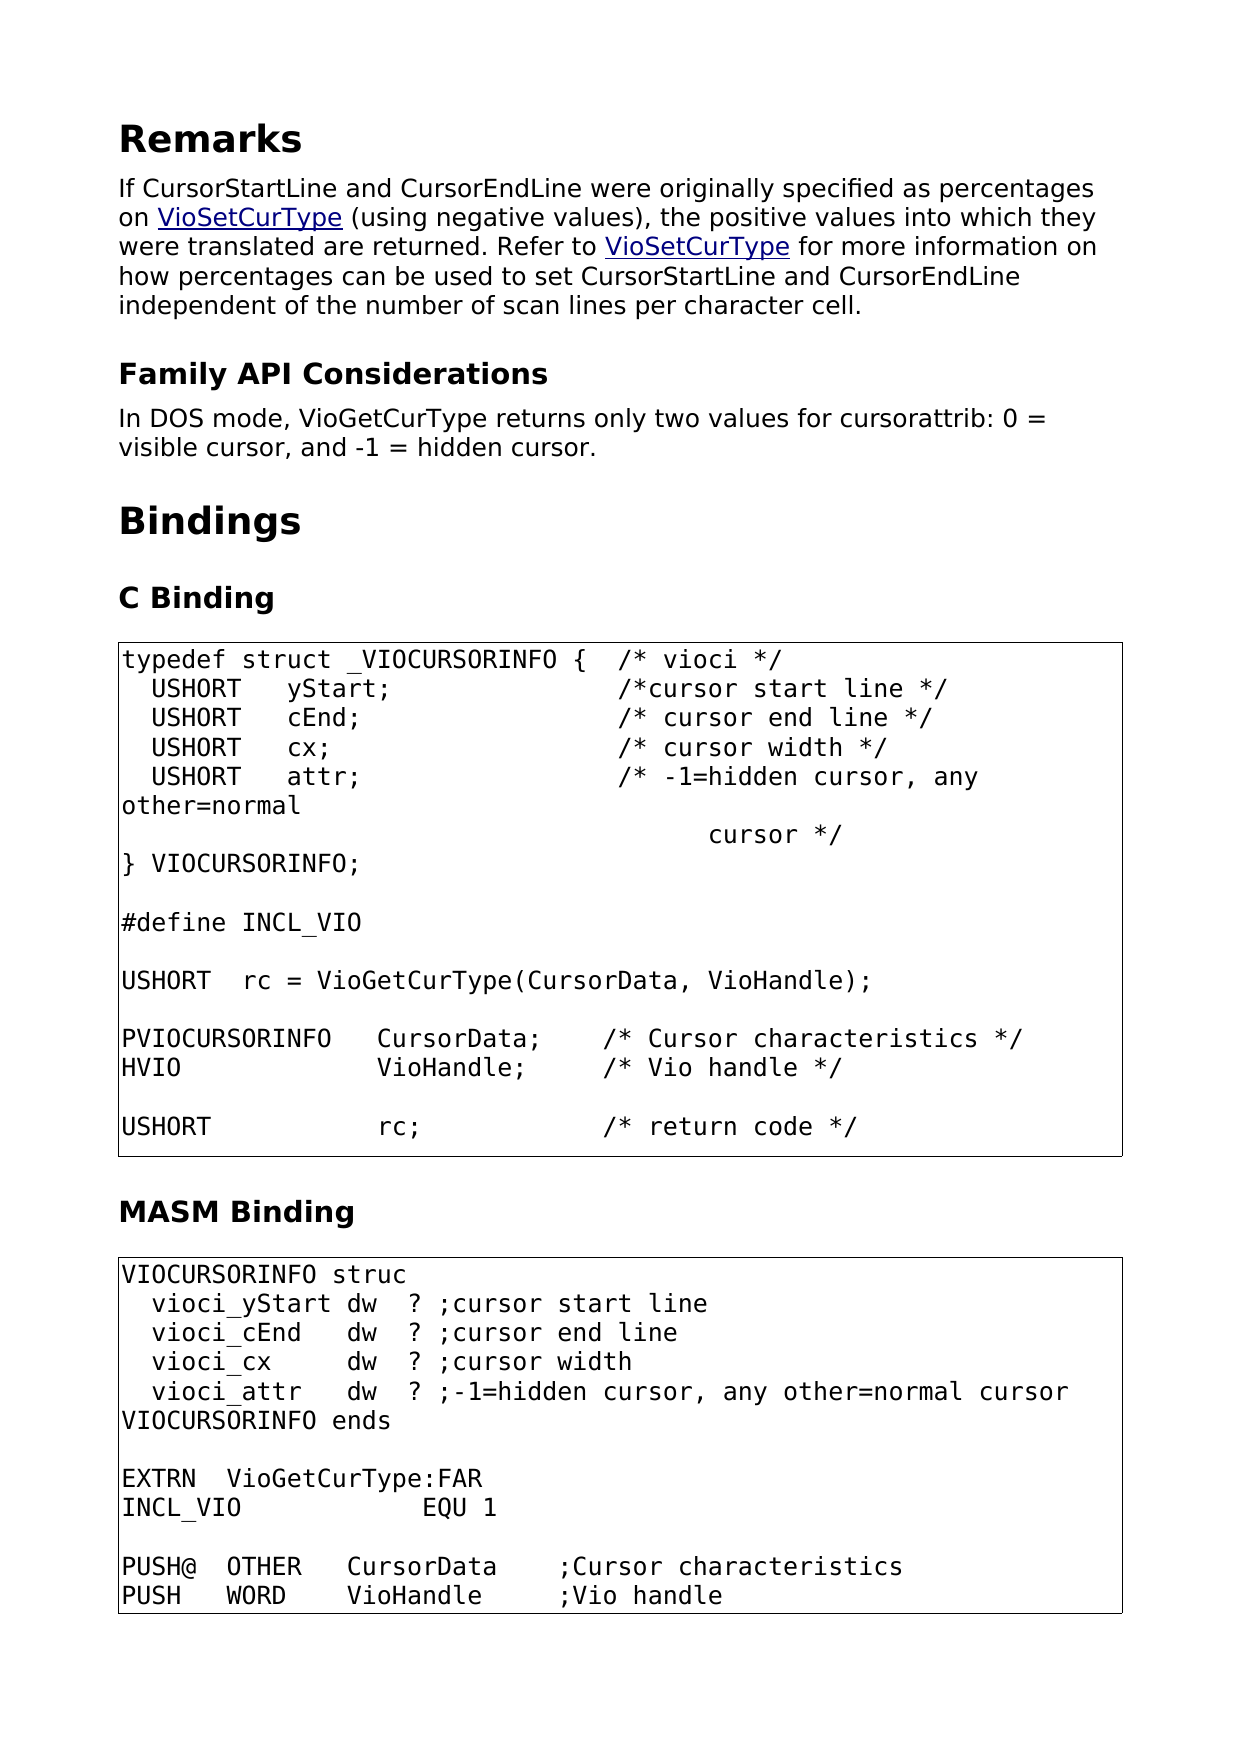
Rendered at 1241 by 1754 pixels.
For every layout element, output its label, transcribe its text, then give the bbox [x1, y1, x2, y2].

subtitle MASM Binding [118, 1196, 1122, 1230]
subtitle C Binding [118, 581, 1122, 615]
table_header VIOCURSORINFO struc vioci_yStart dw ? ;cursor start line vioci_cEnd dw ? ;cursor end line vioci_cx dw ? ;cursor width vioci_attr dw ? ;-1=hidden cursor, any other=normal cursor VIOCURSORINFO ends EXTRN VioGetCurType:FAR INCL_VIO EQU 1 PUSH@ OTHER CursorData ;Cursor characteristics PUSH WORD VioHandle ;Vio handle [119, 1258, 1122, 1613]
subtitle Bindings [118, 500, 1122, 543]
table_header typedef struct _VIOCURSORINFO { /* vioci */ USHORT yStart; /*cursor start line */ USHORT cEnd; /* cursor end line */ USHORT cx; /* cursor width */ USHORT attr; /* -1=hidden cursor, any other=normal cursor */ } VIOCURSORINFO; #define INCL_VIO USHORT rc = VioGetCurType(CursorData, VioHandle); PVIOCURSORINFO CursorData; /* Cursor characteristics */ HVIO VioHandle; /* Vio handle */ USHORT rc; /* return code */ [119, 643, 1122, 1156]
text In DOS mode, VioGetCurType returns only two values for cursorattrib: 0 = visible cursor, and -1 = hidden cursor. [118, 404, 1122, 462]
text If CursorStartLine and CursorEndLine were originally specified as percentages on VioSetCurType (using negative values), the positive values into which they were translated are returned. Refer to VioSetCurType for more information on how percentages can be used to set CursorStartLine and CursorEndLine independent of the number of scan lines per character cell. [118, 174, 1122, 320]
subtitle Remarks [118, 118, 1122, 162]
subtitle Family API Considerations [118, 358, 1122, 392]
